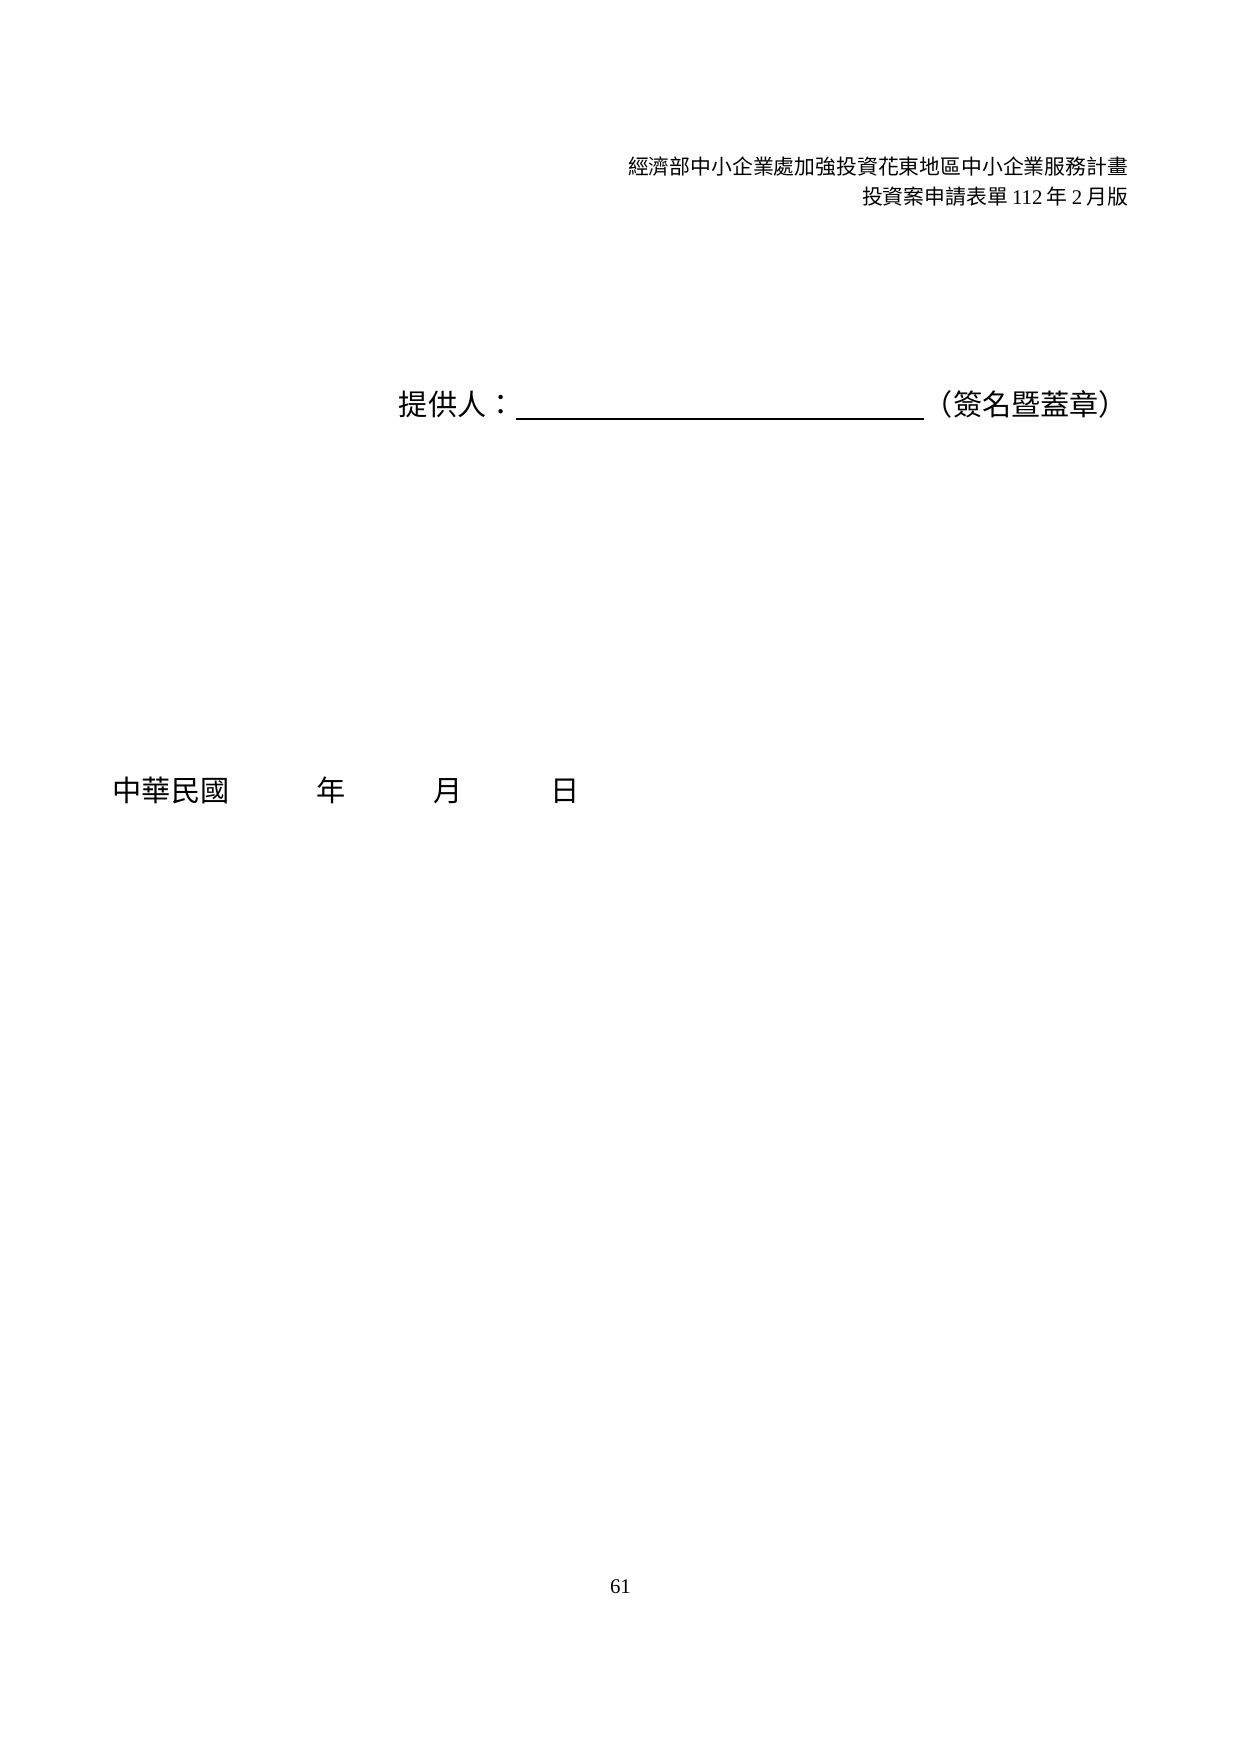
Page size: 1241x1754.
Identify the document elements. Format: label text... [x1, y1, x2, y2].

text 中華民國 年 月 日 [112, 747, 1128, 809]
text 提供人： （簽名暨蓋章） [112, 361, 1128, 424]
